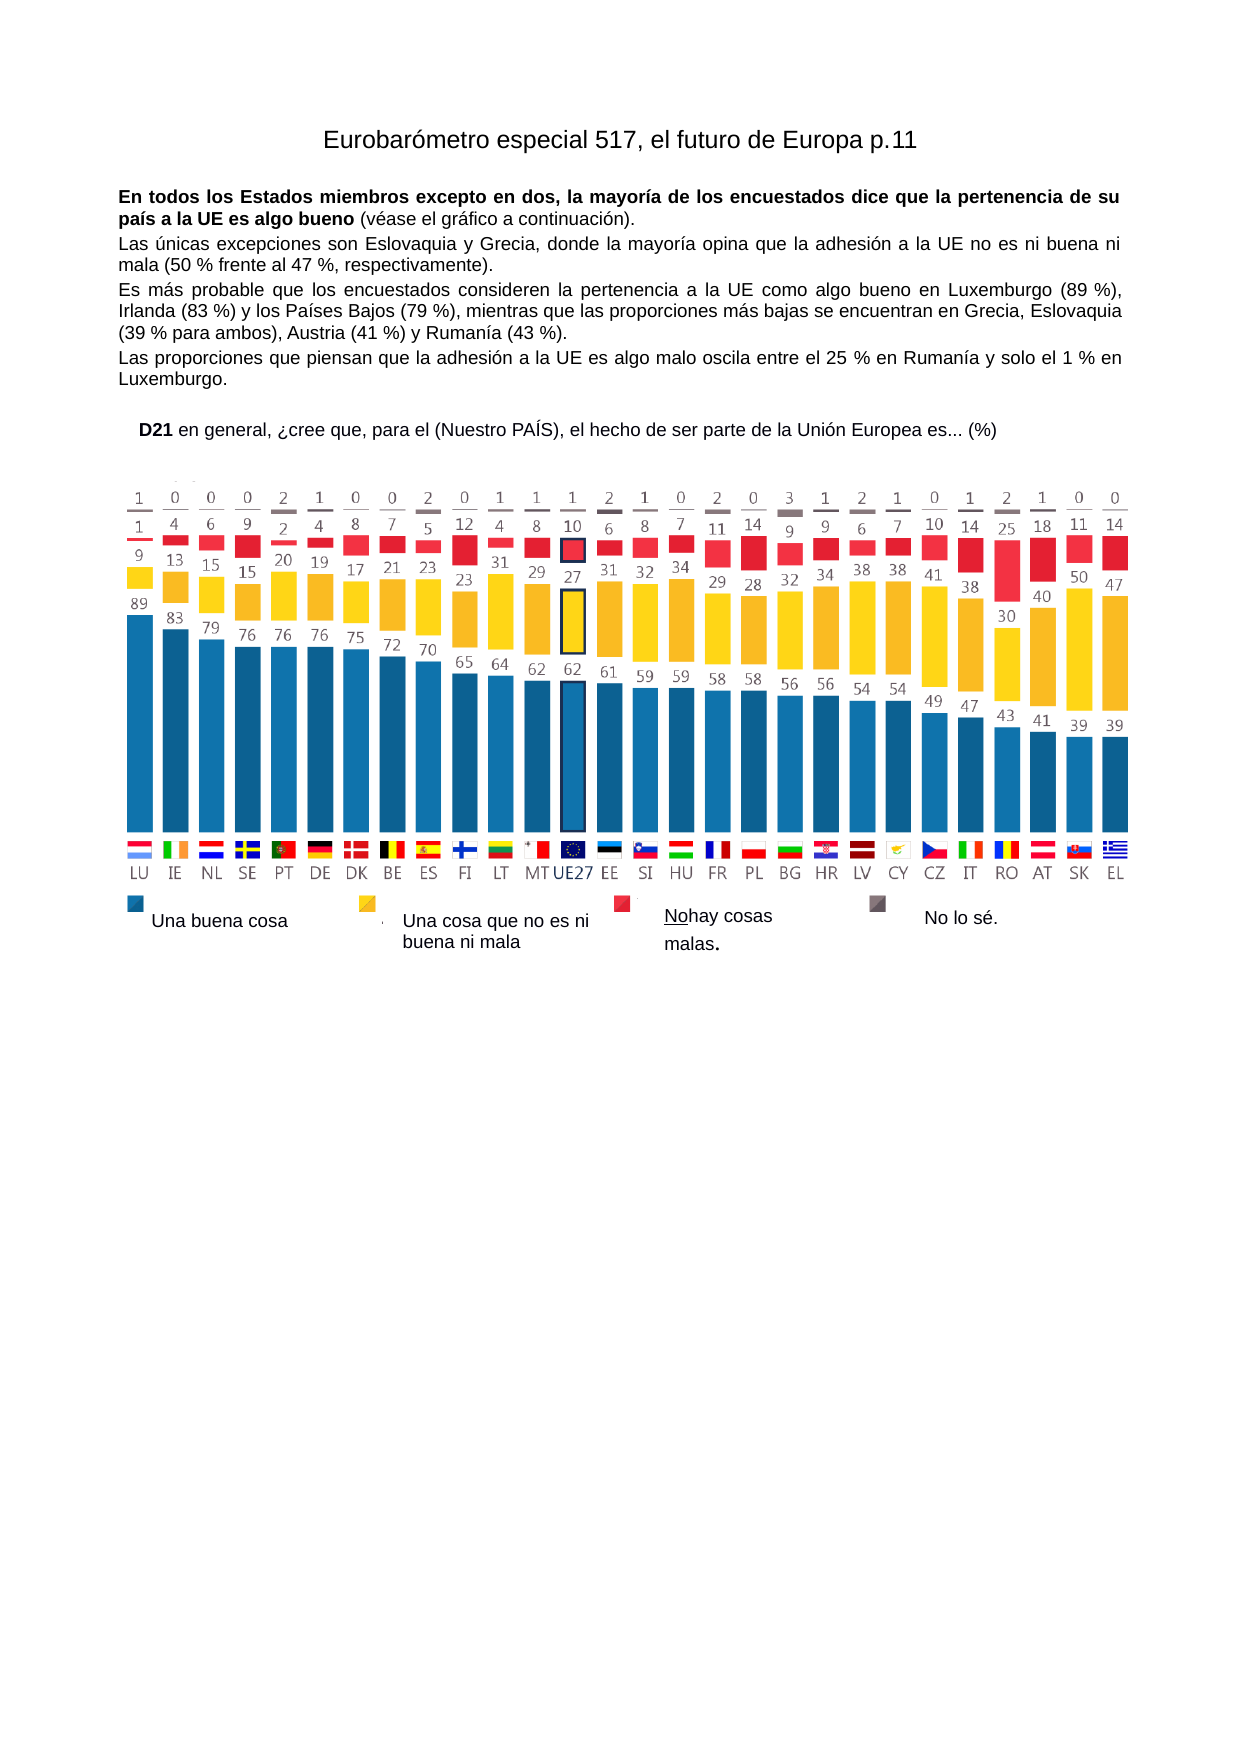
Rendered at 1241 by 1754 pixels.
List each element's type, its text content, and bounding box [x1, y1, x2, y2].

picture [118, 481, 1130, 924]
picture [927, 914, 934, 924]
text Las únicas excepciones son Eslovaquia y Grecia, donde la mayoría opina que la adhesión a la UE no es ni buena ni mala (50 % frente al 47 %, respectivamente). [118, 232, 1122, 276]
text En todos los Estados miembros excepto en dos, la mayoría de los encuestados dice que la pertenencia de su país a la UE es algo bueno (véase el gráfico a continuación). [118, 186, 1122, 229]
text Es más probable que los encuestados consideren la pertenencia a la UE como algo bueno en Luxemburgo (89 %), Irlanda (83 %) y los Países Bajos (79 %), mientras que las proporciones más bajas se encuentran en Grecia, Eslovaquia (39 % para ambos), Austria (41 %) y Rumanía (43 %). [118, 279, 1122, 343]
picture [940, 915, 945, 923]
text Las proporciones que piensan que la adhesión a la UE es algo malo oscila entre el 25 % en Rumanía y solo el 1 % en Luxemburgo. [118, 347, 1122, 390]
picture [960, 915, 965, 923]
